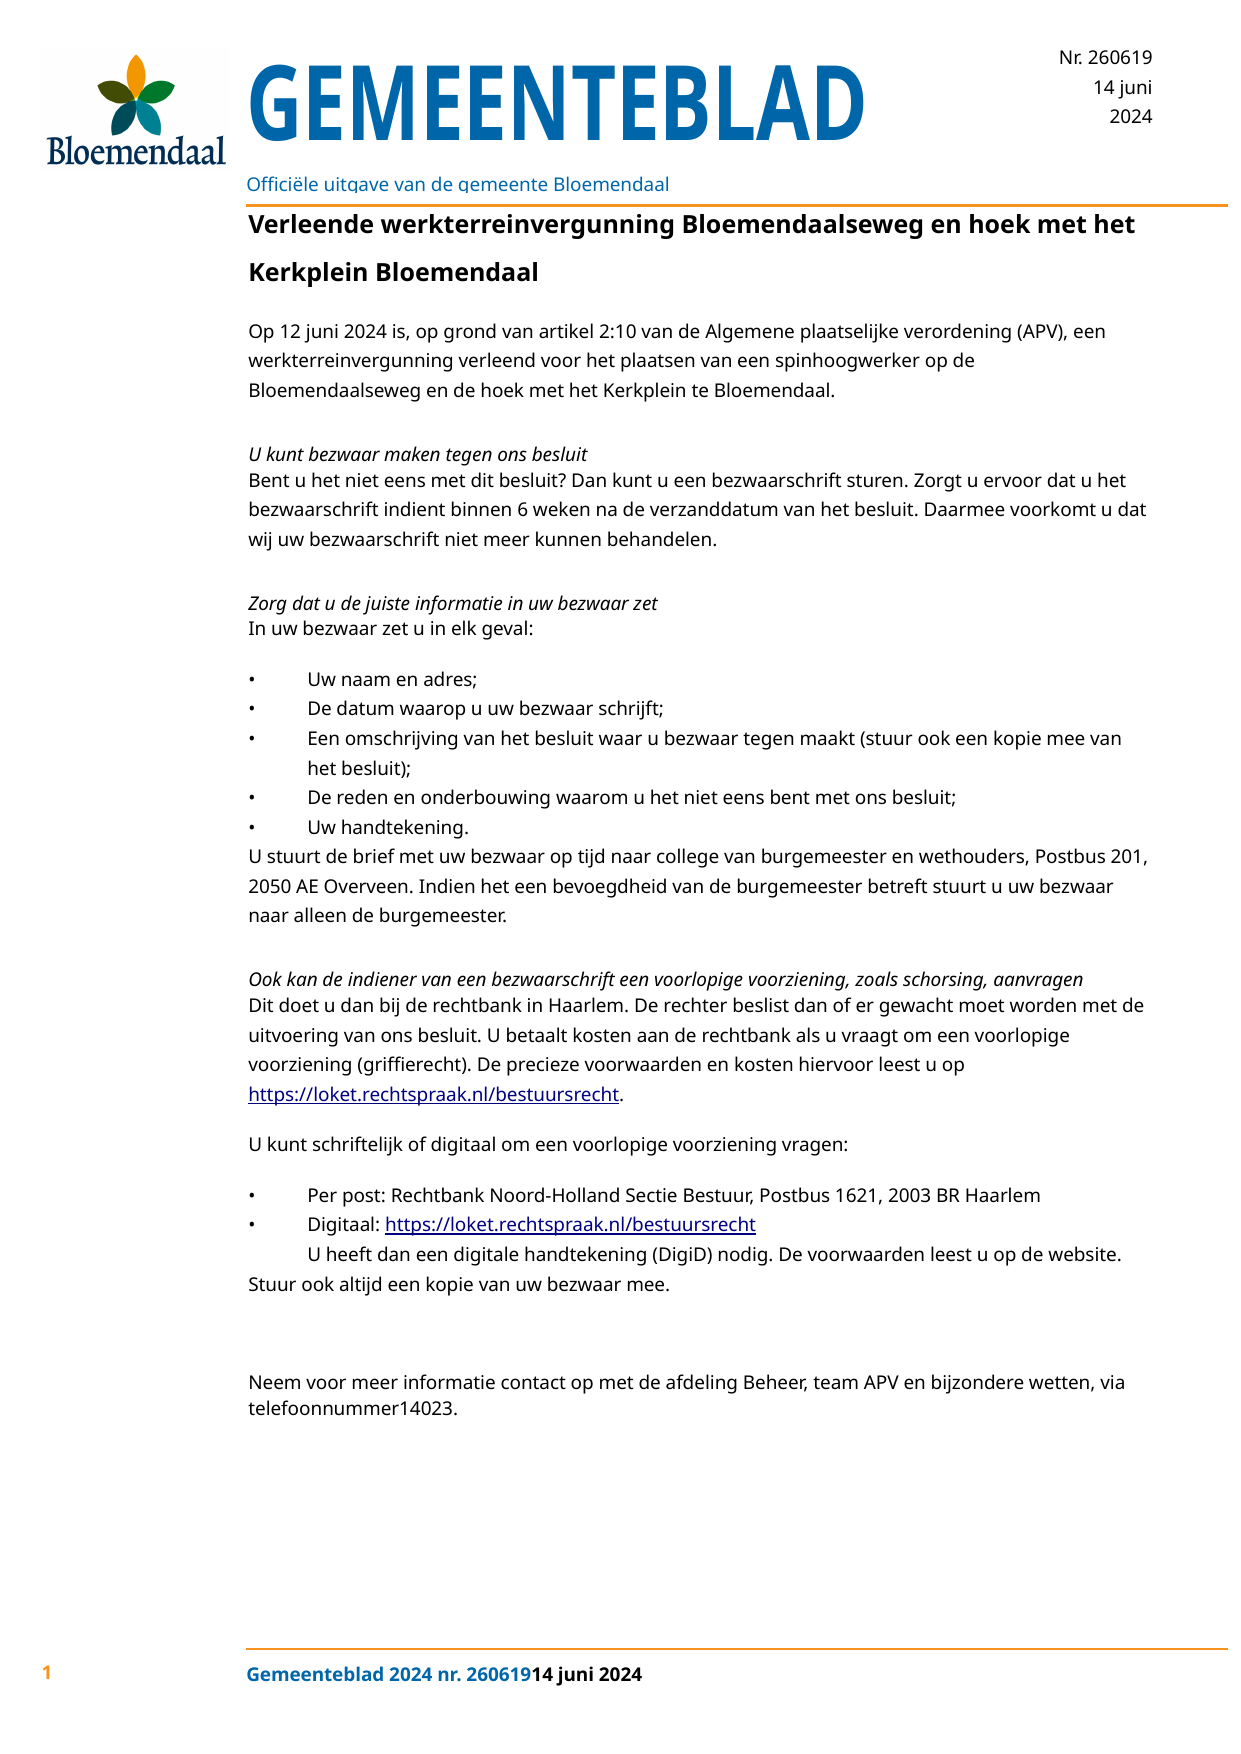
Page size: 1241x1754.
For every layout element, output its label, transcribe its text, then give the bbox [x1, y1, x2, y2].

list De reden en onderbouwing waarom u het niet eens bent met ons besluit; [248, 784, 1152, 810]
text Bent u het niet eens met dit besluit? Dan kunt u een bezwaarschrift sturen. Zorgt u ervoor dat u het bezwaarschrift indient binnen 6 weken na de verzanddatum van het besluit. Daarmee voorkomt u dat wij uw bezwaarschrift niet meer kunnen behandelen. [248, 467, 1152, 552]
list De datum waarop u uw bezwaar schrijft; [248, 696, 1152, 721]
picture [41, 47, 231, 172]
text Ook kan de indiener van een bezwaarschrift een voorlopige voorziening, zoals schorsing, aanvragen [248, 967, 1152, 992]
text In uw bezwaar zet u in elk geval: [248, 616, 1152, 641]
list Digitaal: https://loket.rechtspraak.nl/bestuursrecht [248, 1212, 1152, 1237]
text Dit doet u dan bij de rechtbank in Haarlem. De rechter beslist dan of er gewacht moet worden met de uitvoering van ons besluit. U betaalt kosten aan de rechtbank als u vraagt om een voorlopige voorziening (griffierecht). De precieze voorwaarden en kosten hiervoor leest u op https://loket.rechtspraak.nl/bestuursrecht. [248, 992, 1152, 1107]
list U heeft dan een digitale handtekening (DigiD) nodig. De voorwaarden leest u op de website. [248, 1241, 1152, 1267]
text U kunt schriftelijk of digitaal om een voorlopige voorziening vragen: [248, 1132, 1152, 1157]
list Een omschrijving van het besluit waar u bezwaar tegen maakt (stuur ook een kopie mee van het besluit); [248, 725, 1152, 781]
text Verleende werkterreinvergunning Bloemendaalseweg en hoek met het Kerkplein Bloemendaal [248, 207, 1152, 288]
text Stuur ook altijd een kopie van uw bezwaar mee. [248, 1271, 1152, 1296]
text Op 12 juni 2024 is, op grond van artikel 2:10 van de Algemene plaatselijke verordening (APV), een werkterreinvergunning verleend voor het plaatsen van een spinhoogwerker op de Bloemendaalseweg en de hoek met het Kerkplein te Bloemendaal. [248, 318, 1152, 403]
list Per post: Rechtbank Noord-Holland Sectie Bestuur, Postbus 1621, 2003 BR Haarlem [248, 1182, 1152, 1208]
text Zorg dat u de juiste informatie in uw bezwaar zet [248, 590, 1152, 616]
text U stuurt de brief met uw bezwaar op tijd naar college van burgemeester en wethouders, Postbus 201, 2050 AE Overveen. Indien het een bevoegdheid van de burgemeester betreft stuurt u uw bezwaar naar alleen de burgemeester. [248, 843, 1152, 928]
list Uw naam en adres; [248, 666, 1152, 692]
text U kunt bezwaar maken tegen ons besluit [248, 441, 1152, 467]
list Uw handtekening. [248, 814, 1152, 840]
text Neem voor meer informatie contact op met de afdeling Beheer, team APV en bijzondere wetten, via telefoonnummer14023. [248, 1369, 1152, 1420]
